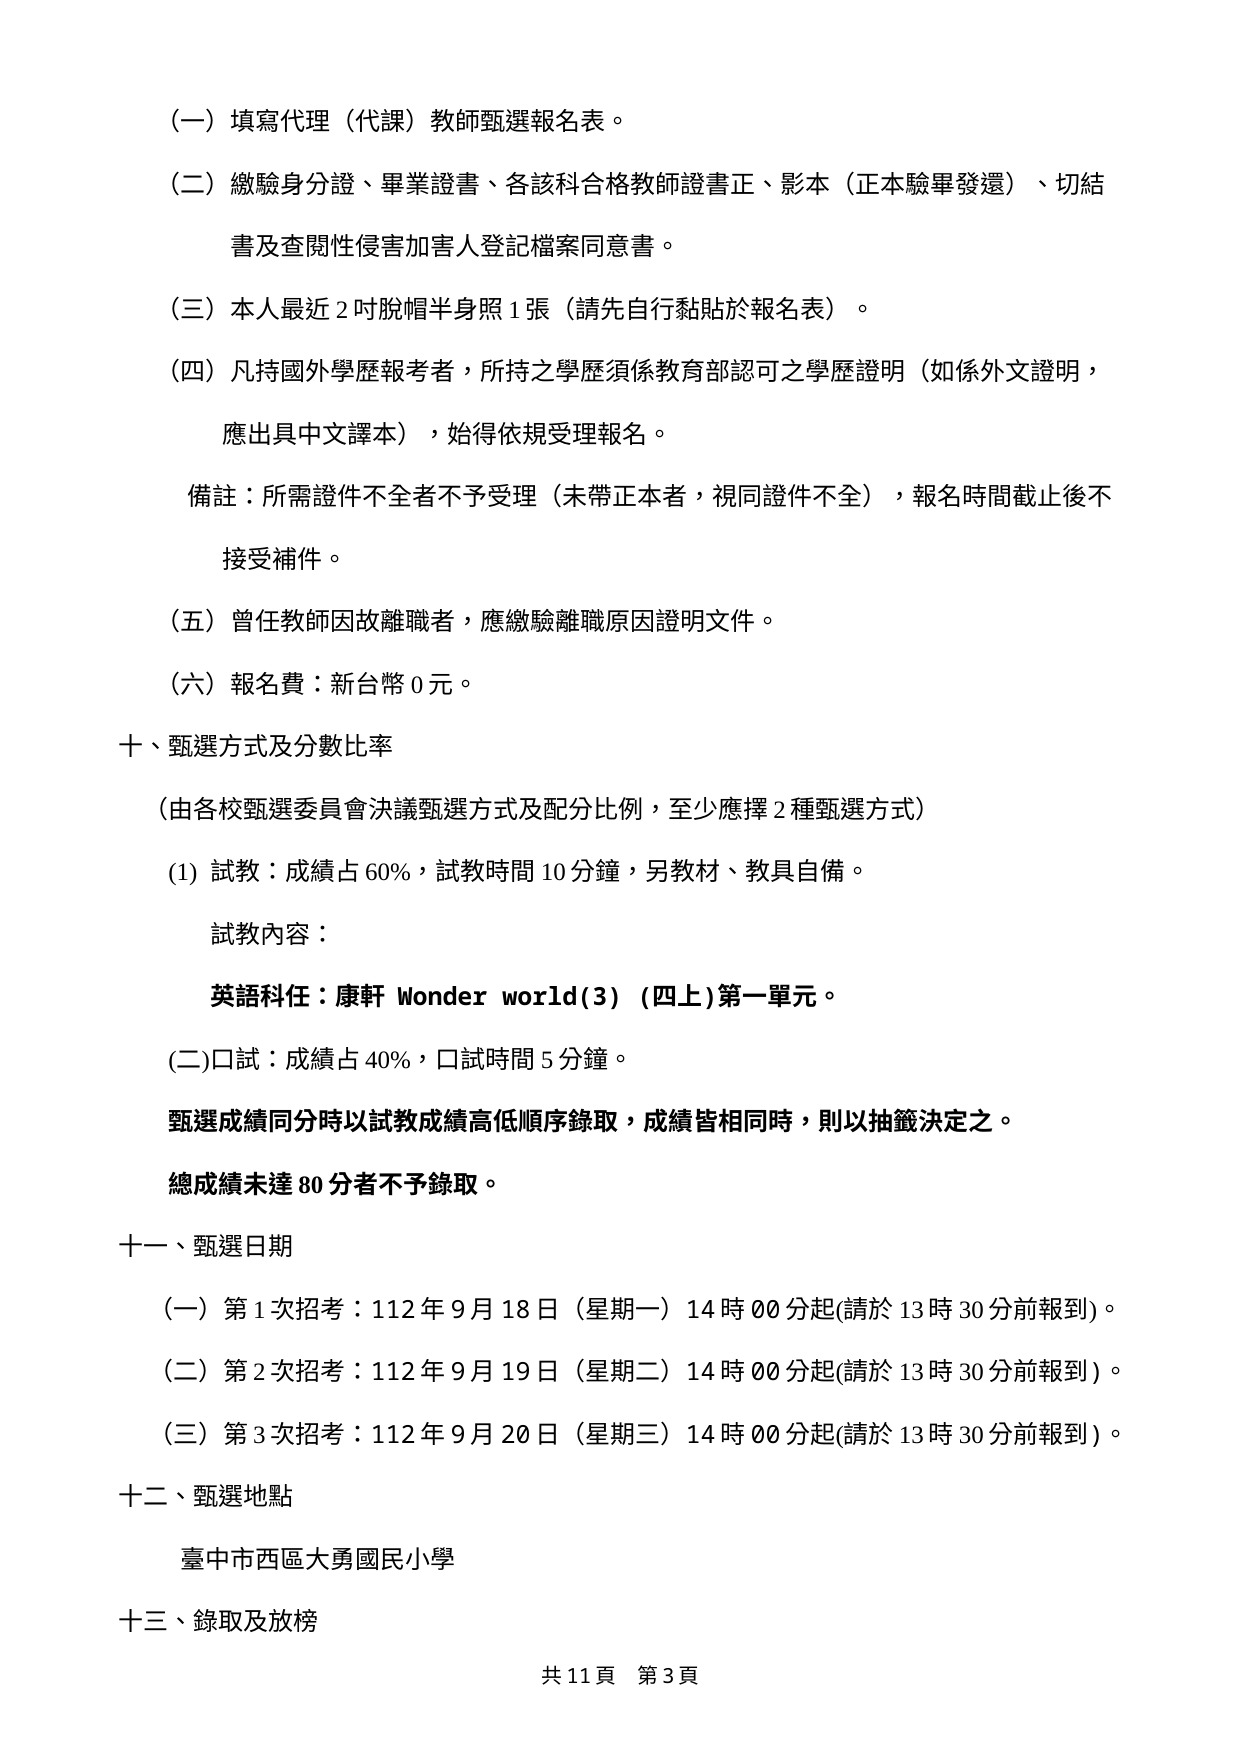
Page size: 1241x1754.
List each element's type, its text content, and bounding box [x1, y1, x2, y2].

text （一）填寫代理（代課）教師甄選報名表。 [118, 78, 1122, 141]
text 十、甄選方式及分數比率 [118, 703, 1122, 766]
text 總成績未達80分者不予錄取。 [168, 1141, 1122, 1203]
text （一）第1次招考：112年9月18日（星期一）14時00分起(請於13時30分前報到)。 [148, 1266, 1122, 1328]
text 英語科任：康軒 Wonder world(3) (四上)第一單元。 [210, 953, 1122, 1016]
text （三）本人最近2吋脫帽半身照1張（請先自行黏貼於報名表）。 [156, 266, 1122, 328]
text （六）報名費：新台幣0元。 [156, 641, 1122, 703]
text 臺中市西區大勇國民小學 [181, 1516, 1122, 1578]
text （二）繳驗身分證、畢業證書、各該科合格教師證書正、影本（正本驗畢發還）、切結書及查閱性侵害加害人登記檔案同意書。 [156, 141, 1122, 266]
text 試教內容： [210, 891, 1122, 953]
text (二)口試：成績占40%，口試時間5分鐘。 [168, 1016, 1122, 1078]
text 十三、錄取及放榜 [118, 1578, 1122, 1641]
text 十一、甄選日期 [118, 1203, 1122, 1266]
list 試教：成績占60%，試教時間10分鐘，另教材、教具自備。 [168, 828, 1122, 891]
text （四）凡持國外學歷報考者，所持之學歷須係教育部認可之學歷證明（如係外文證明，應出具中文譯本），始得依規受理報名。 [156, 328, 1122, 453]
text （三）第3次招考：112年9月20日（星期三）14時00分起(請於13時30分前報到)。 [148, 1391, 1122, 1453]
text （由各校甄選委員會決議甄選方式及配分比例，至少應擇2種甄選方式） [118, 766, 1122, 828]
text 甄選成績同分時以試教成績高低順序錄取，成績皆相同時，則以抽籤決定之。 [168, 1078, 1122, 1141]
text （二）第2次招考：112年9月19日（星期二）14時00分起(請於13時30分前報到)。 [148, 1328, 1122, 1391]
text 備註：所需證件不全者不予受理（未帶正本者，視同證件不全），報名時間截止後不接受補件。 [156, 453, 1122, 578]
text （五）曾任教師因故離職者，應繳驗離職原因證明文件。 [156, 578, 1122, 641]
text 十二、甄選地點 [118, 1453, 1122, 1516]
